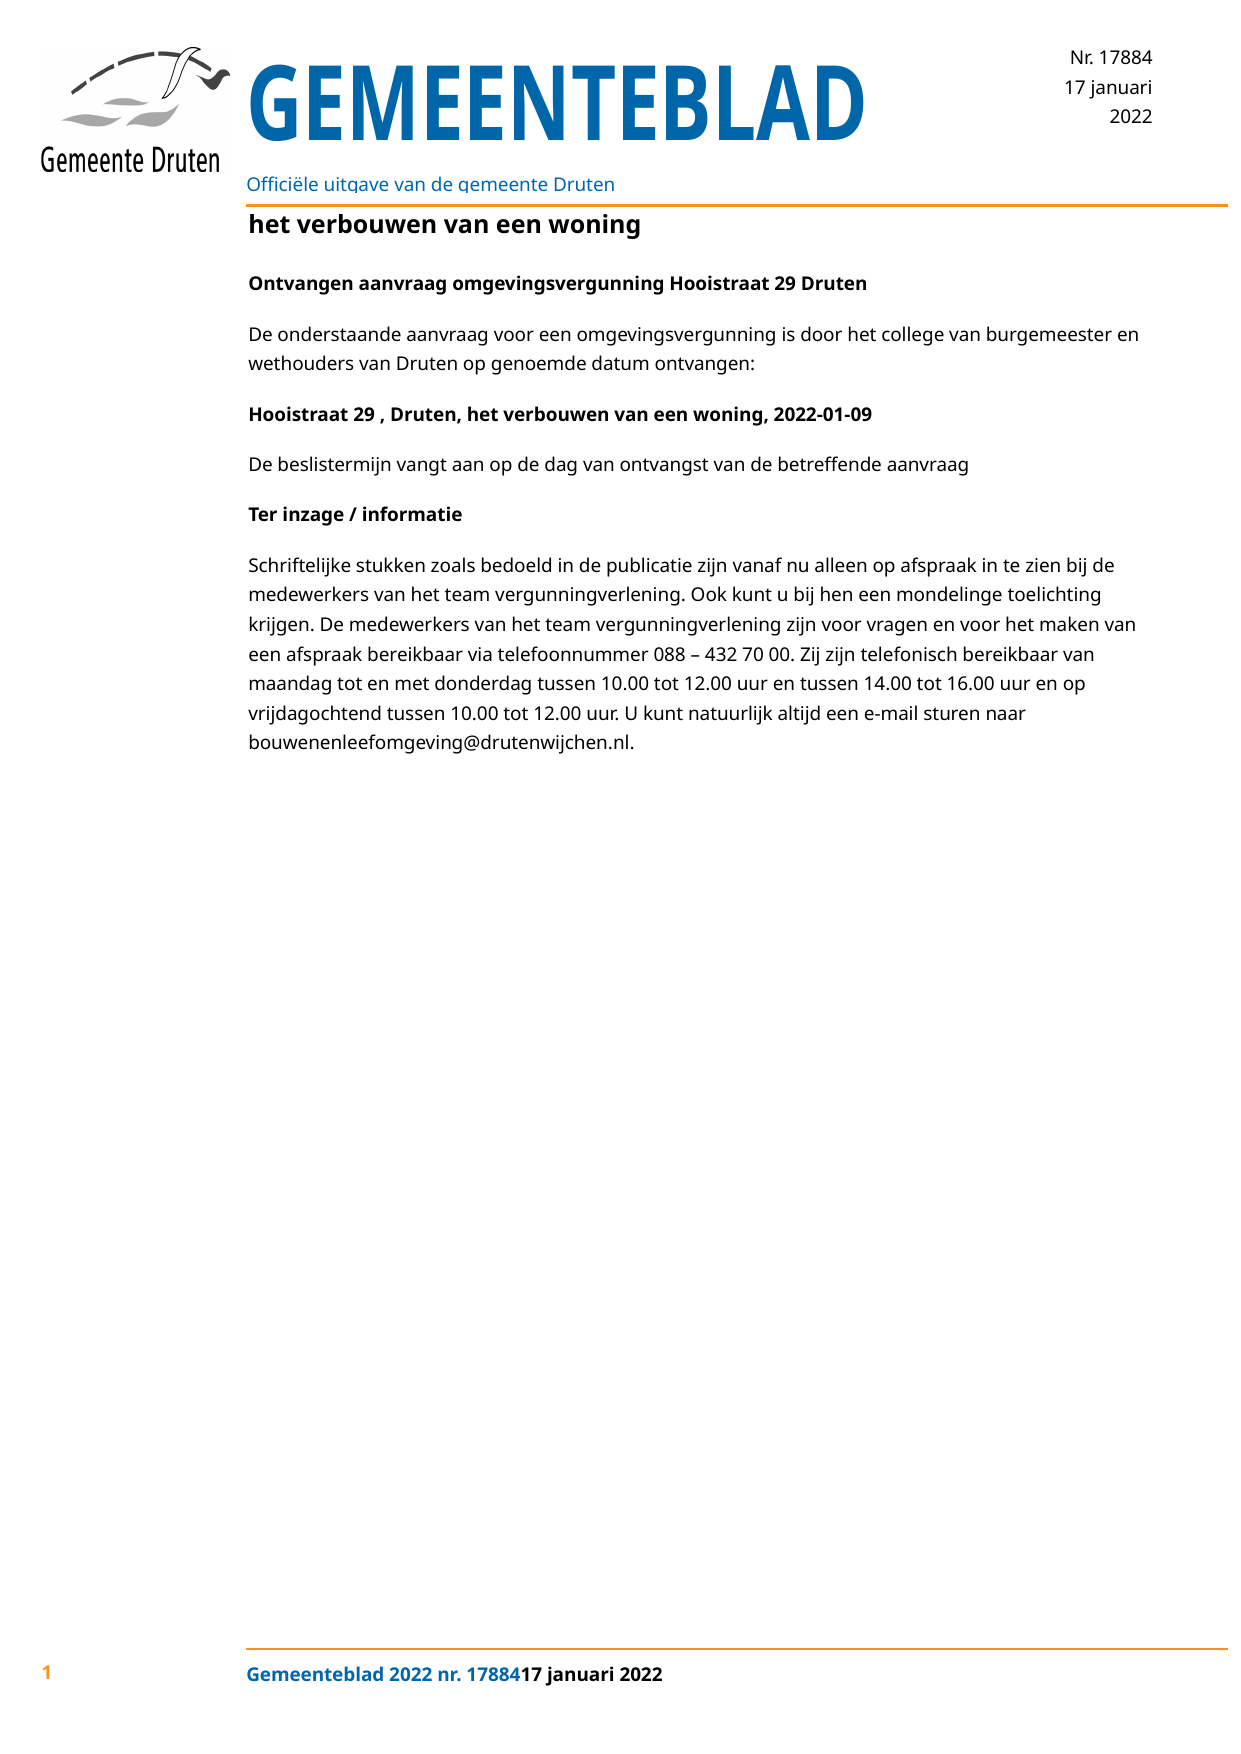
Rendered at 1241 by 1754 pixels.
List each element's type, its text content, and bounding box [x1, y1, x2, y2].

text Hooistraat 29 , Druten, het verbouwen van een woning, 2022-01-09 [248, 401, 1152, 426]
text De beslistermijn vangt aan op de dag van ontvangst van de betreffende aanvraag [248, 451, 1152, 477]
text De onderstaande aanvraag voor een omgevingsvergunning is door het college van burgemeester en wethouders van Druten op genoemde datum ontvangen: [248, 321, 1152, 376]
picture [41, 47, 231, 172]
text Ontvangen aanvraag omgevingsvergunning Hooistraat 29 Druten [248, 270, 1152, 296]
text Schriftelijke stukken zoals bedoeld in de publicatie zijn vanaf nu alleen op afspraak in te zien bij de medewerkers van het team vergunningverlening. Ook kunt u bij hen een mondelinge toelichting krijgen. De medewerkers van het team vergunningverlening zijn voor vragen en voor het maken van een afspraak bereikbaar via telefoonnummer 088 – 432 70 00. Zij zijn telefonisch bereikbaar van maandag tot en met donderdag tussen 10.00 tot 12.00 uur en tussen 14.00 tot 16.00 uur en op vrijdagochtend tussen 10.00 tot 12.00 uur. U kunt natuurlijk altijd een e-mail sturen naar bouwenenleefomgeving@drutenwijchen.nl. [248, 552, 1152, 755]
text Ter inzage / informatie [248, 502, 1152, 527]
text het verbouwen van een woning [248, 207, 1152, 241]
